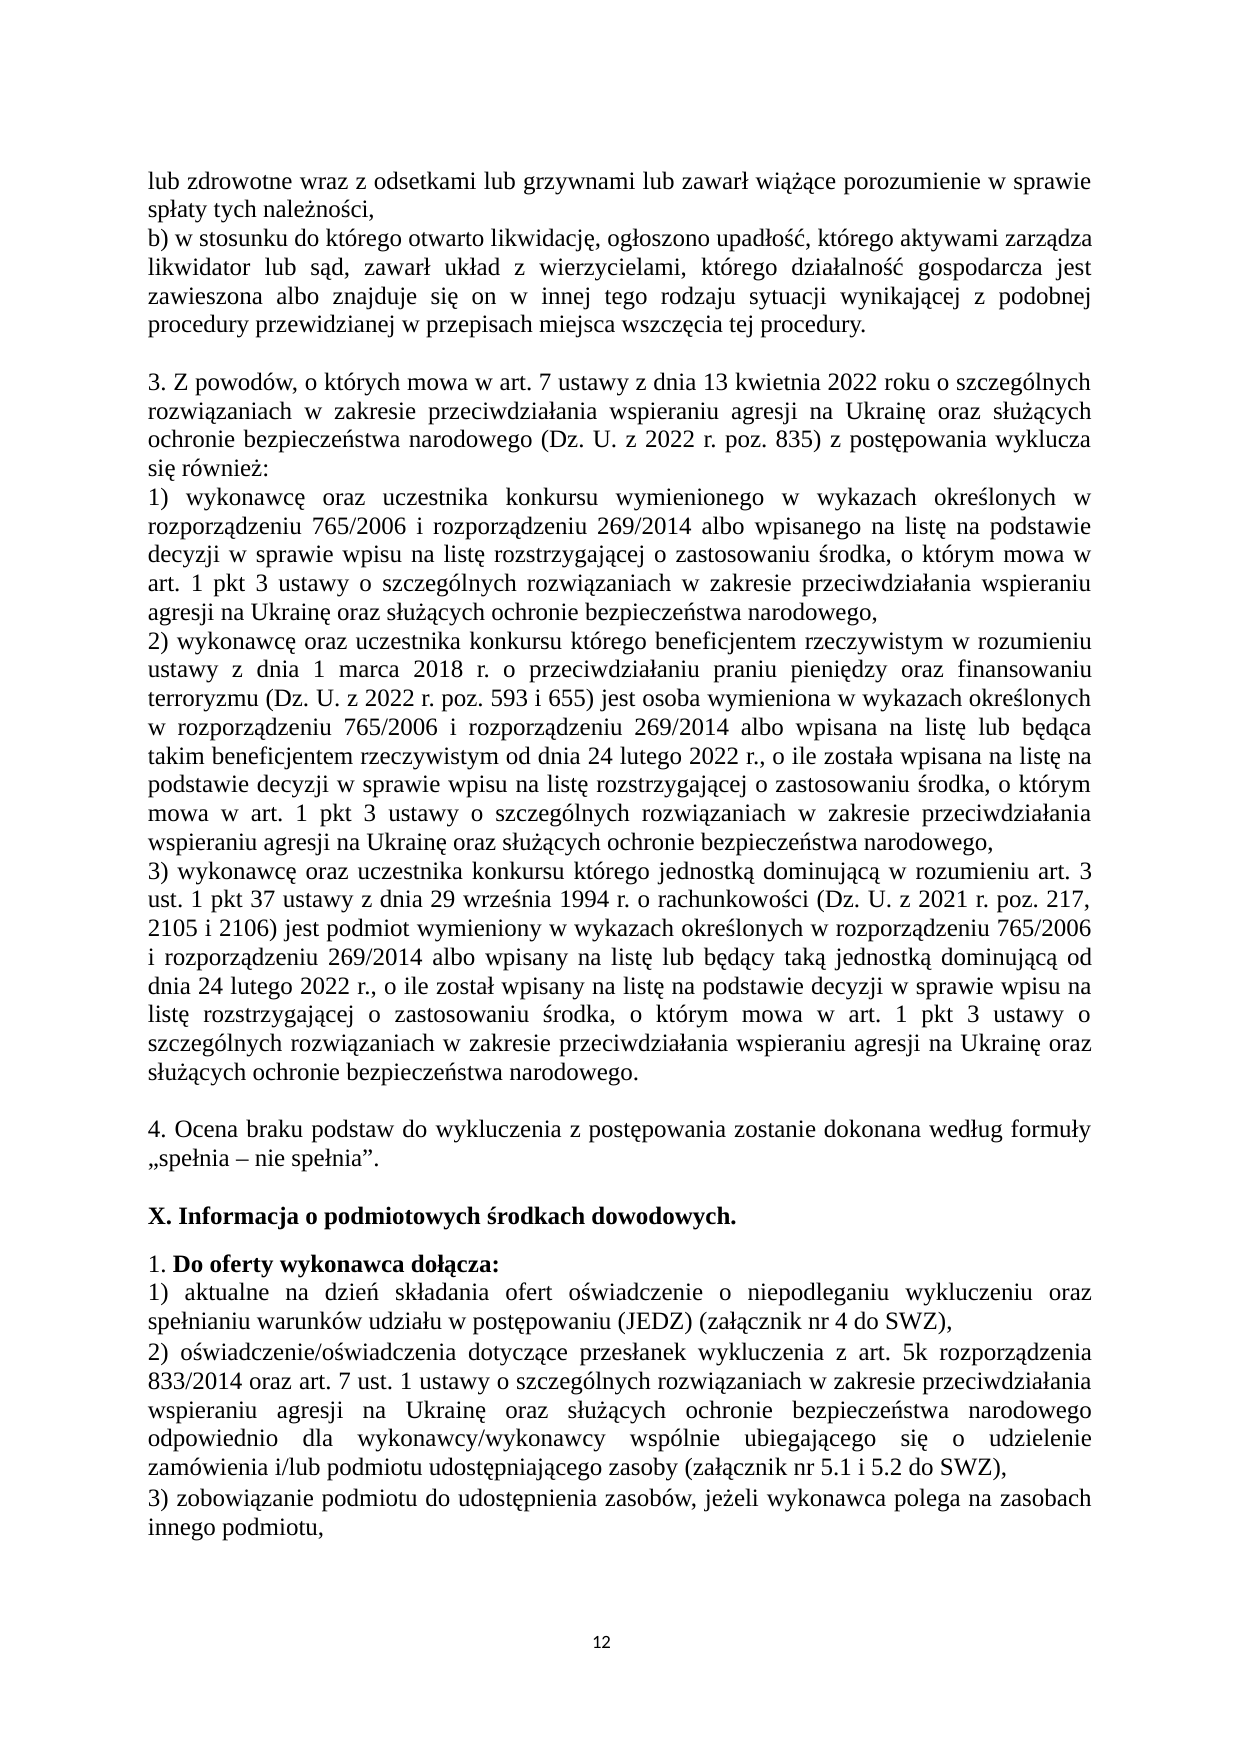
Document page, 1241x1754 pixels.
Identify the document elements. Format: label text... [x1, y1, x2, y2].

text b) w stosunku do którego otwarto likwidację, ogłoszono upadłość, którego aktywami zarządza likwidator lub sąd, zawarł układ z wierzycielami, którego działalność gospodarcza jest zawieszona albo znajduje się on w innej tego rodzaju sytuacji wynikającej z podobnej procedury przewidzianej w przepisach miejsca wszczęcia tej procedury. [148, 223, 1093, 338]
text 1. Do oferty wykonawca dołącza: [148, 1249, 1093, 1277]
text 3. Z powodów, o których mowa w art. 7 ustawy z dnia 13 kwietnia 2022 roku o szczególnych rozwiązaniach w zakresie przeciwdziałania wspieraniu agresji na Ukrainę oraz służących ochronie bezpieczeństwa narodowego (Dz. U. z 2022 r. poz. 835) z postępowania wyklucza się również: [148, 367, 1093, 482]
text 4. Ocena braku podstaw do wykluczenia z postępowania zostanie dokonana według formuły „spełnia – nie spełnia”. [148, 1114, 1093, 1172]
text 2) wykonawcę oraz uczestnika konkursu którego beneficjentem rzeczywistym w rozumieniu ustawy z dnia 1 marca 2018 r. o przeciwdziałaniu praniu pieniędzy oraz finansowaniu terroryzmu (Dz. U. z 2022 r. poz. 593 i 655) jest osoba wymieniona w wykazach określonych w rozporządzeniu 765/2006 i rozporządzeniu 269/2014 albo wpisana na listę lub będąca takim beneficjentem rzeczywistym od dnia 24 lutego 2022 r., o ile została wpisana na listę na podstawie decyzji w sprawie wpisu na listę rozstrzygającej o zastosowaniu środka, o którym mowa w art. 1 pkt 3 ustawy o szczególnych rozwiązaniach w zakresie przeciwdziałania wspieraniu agresji na Ukrainę oraz służących ochronie bezpieczeństwa narodowego, [148, 626, 1093, 856]
text X. Informacja o podmiotowych środkach dowodowych. [148, 1201, 1093, 1229]
text 3) wykonawcę oraz uczestnika konkursu którego jednostką dominującą w rozumieniu art. 3 ust. 1 pkt 37 ustawy z dnia 29 września 1994 r. o rachunkowości (Dz. U. z 2021 r. poz. 217, 2105 i 2106) jest podmiot wymieniony w wykazach określonych w rozporządzeniu 765/2006 i rozporządzeniu 269/2014 albo wpisany na listę lub będący taką jednostką dominującą od dnia 24 lutego 2022 r., o ile został wpisany na listę na podstawie decyzji w sprawie wpisu na listę rozstrzygającej o zastosowaniu środka, o którym mowa w art. 1 pkt 3 ustawy o szczególnych rozwiązaniach w zakresie przeciwdziałania wspieraniu agresji na Ukrainę oraz służących ochronie bezpieczeństwa narodowego. [148, 856, 1093, 1086]
text 3) zobowiązanie podmiotu do udostępnienia zasobów, jeżeli wykonawca polega na zasobach innego podmiotu, [148, 1483, 1093, 1541]
text 1) aktualne na dzień składania ofert oświadczenie o niepodleganiu wykluczeniu oraz spełnianiu warunków udziału w postępowaniu (JEDZ) (załącznik nr 4 do SWZ), [148, 1277, 1093, 1335]
text lub zdrowotne wraz z odsetkami lub grzywnami lub zawarł wiążące porozumienie w sprawie spłaty tych należności, [148, 166, 1093, 223]
text 1) wykonawcę oraz uczestnika konkursu wymienionego w wykazach określonych w rozporządzeniu 765/2006 i rozporządzeniu 269/2014 albo wpisanego na listę na podstawie decyzji w sprawie wpisu na listę rozstrzygającej o zastosowaniu środka, o którym mowa w art. 1 pkt 3 ustawy o szczególnych rozwiązaniach w zakresie przeciwdziałania wspieraniu agresji na Ukrainę oraz służących ochronie bezpieczeństwa narodowego, [148, 482, 1093, 626]
text 2) oświadczenie/oświadczenia dotyczące przesłanek wykluczenia z art. 5k rozporządzenia 833/2014 oraz art. 7 ust. 1 ustawy o szczególnych rozwiązaniach w zakresie przeciwdziałania wspieraniu agresji na Ukrainę oraz służących ochronie bezpieczeństwa narodowego odpowiednio dla wykonawcy/wykonawcy wspólnie ubiegającego się o udzielenie zamówienia i/lub podmiotu udostępniającego zasoby (załącznik nr 5.1 i 5.2 do SWZ), [148, 1337, 1093, 1481]
